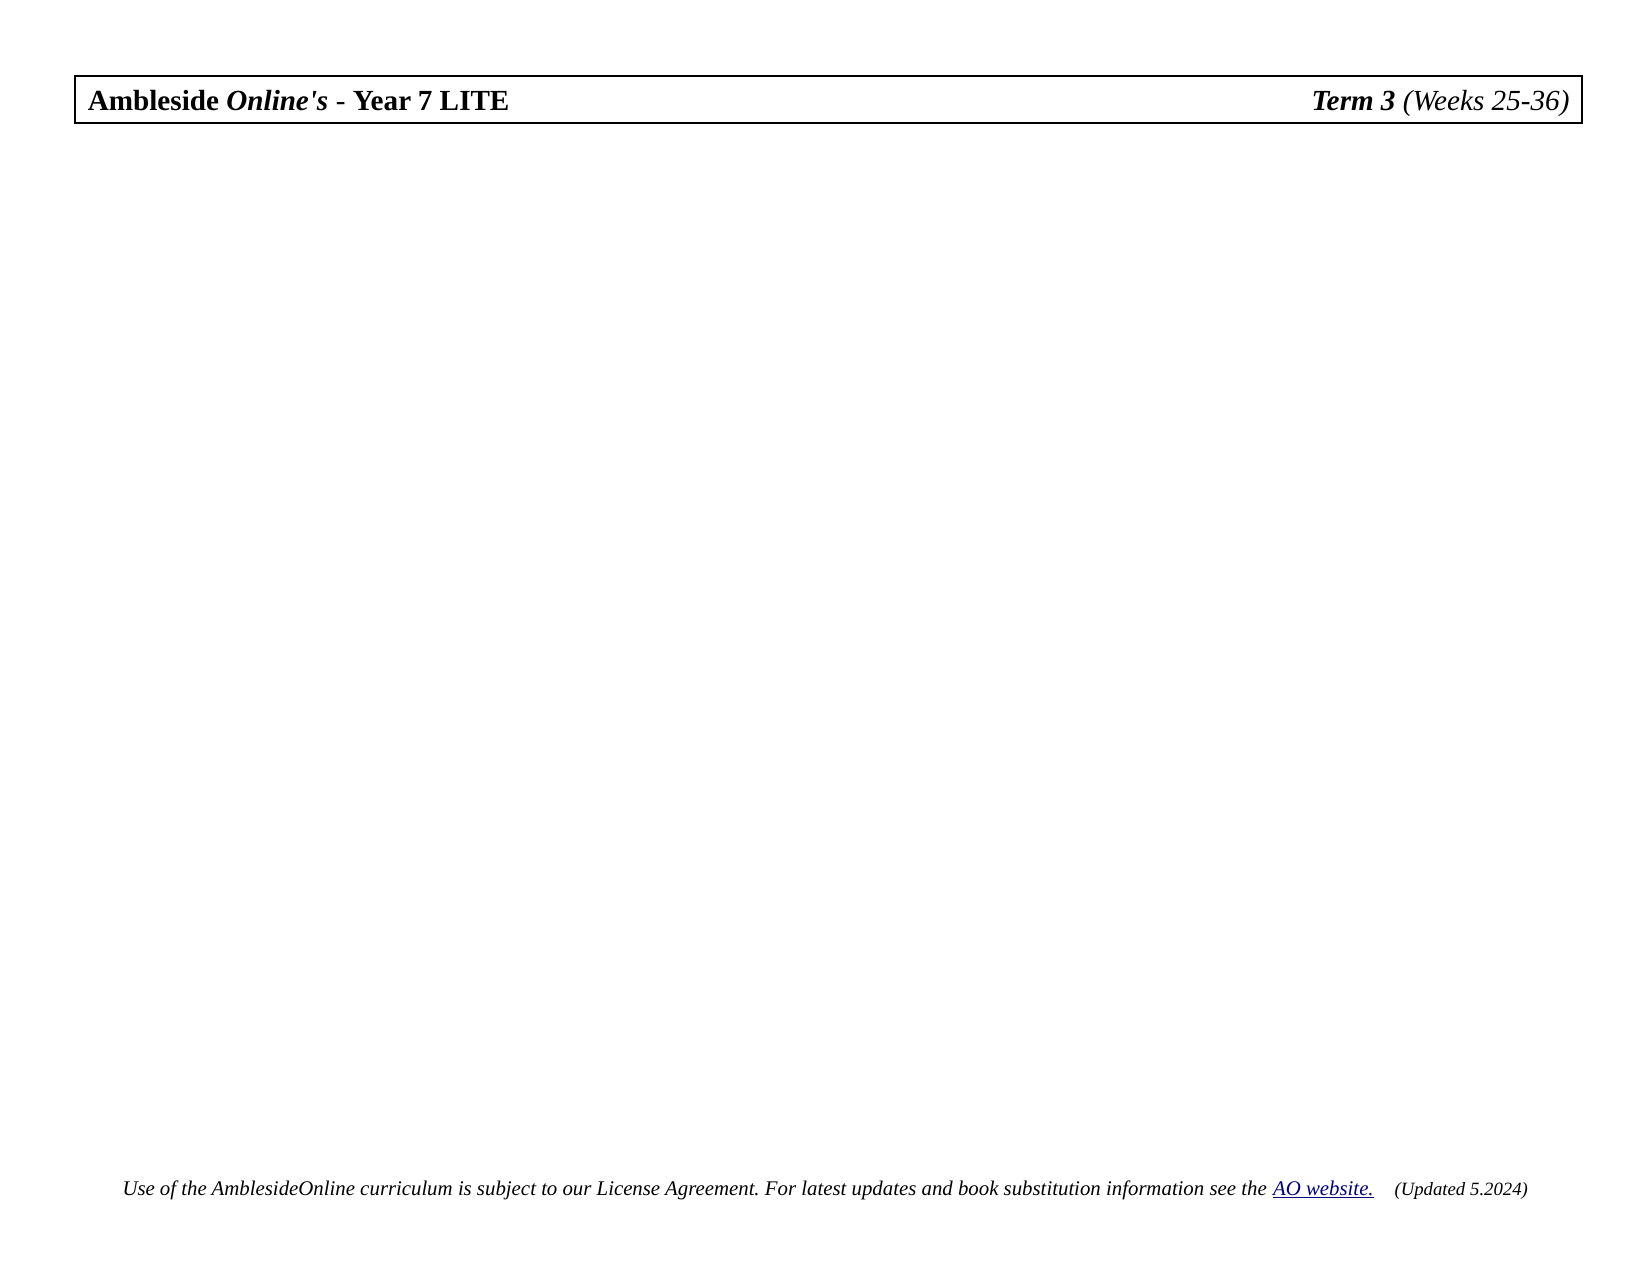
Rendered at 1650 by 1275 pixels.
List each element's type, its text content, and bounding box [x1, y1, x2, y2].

table_header Ambleside Online's - Year 7 LITE Term 3 (Weeks 25-36) [76, 77, 1581, 122]
